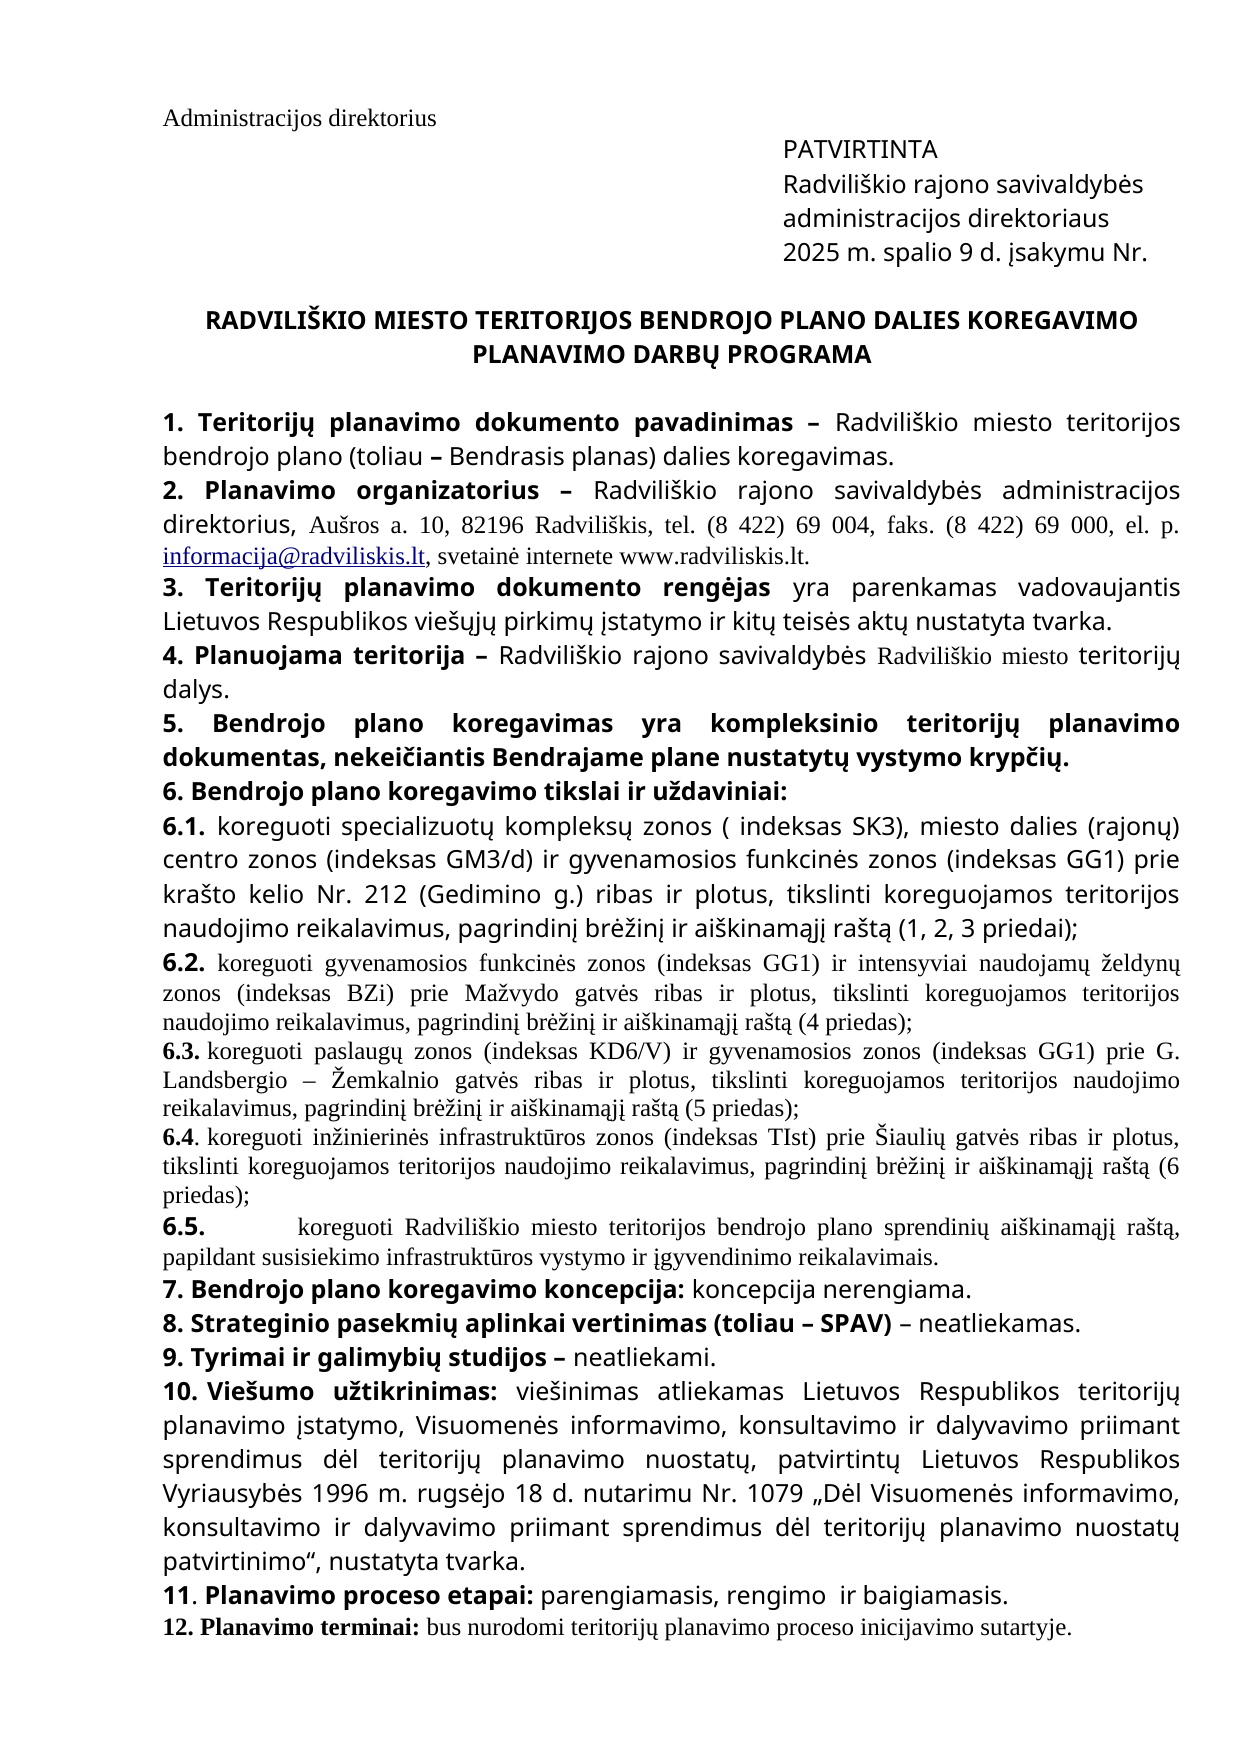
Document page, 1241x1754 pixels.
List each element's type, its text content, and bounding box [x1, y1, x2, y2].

text 1. Teritorijų planavimo dokumento pavadinimas – Radviliškio miesto teritorijos bendrojo plano (toliau – Bendrasis planas) dalies koregavimas. [162, 405, 1181, 473]
text 6.5. koreguoti Radviliškio miesto teritorijos bendrojo plano sprendinių aiškinamąjį raštą, papildant susisiekimo infrastruktūros vystymo ir įgyvendinimo reikalavimais. [162, 1208, 1181, 1271]
text 5. Bendrojo plano koregavimas yra kompleksinio teritorijų planavimo dokumentas, nekeičiantis Bendrajame plane nustatytų vystymo krypčių. [162, 706, 1181, 774]
text 10. Viešumo užtikrinimas: viešinimas atliekamas Lietuvos Respublikos teritorijų planavimo įstatymo, Visuomenės informavimo, konsultavimo ir dalyvavimo priimant sprendimus dėl teritorijų planavimo nuostatų, patvirtintų Lietuvos Respublikos Vyriausybės 1996 m. rugsėjo 18 d. nutarimu Nr. 1079 „Dėl Visuomenės informavimo, konsultavimo ir dalyvavimo priimant sprendimus dėl teritorijų planavimo nuostatų patvirtinimo“, nustatyta tvarka. [162, 1373, 1181, 1578]
text 6. Bendrojo plano koregavimo tikslai ir uždaviniai: [162, 774, 1181, 808]
text 11. Planavimo proceso etapai: parengiamasis, rengimo ir baigiamasis. [162, 1578, 1181, 1612]
text 2. Planavimo organizatorius – Radviliškio rajono savivaldybės administracijos direktorius, Aušros a. 10, 82196 Radviliškis, tel. (8 422) 69 004, faks. (8 422) 69 000, el. p. informacija@radviliskis.lt, svetainė internete www.radviliskis.lt. [162, 473, 1181, 570]
text administracijos direktoriaus [753, 200, 1181, 234]
text 3. Teritorijų planavimo dokumento rengėjas yra parenkamas vadovaujantis Lietuvos Respublikos viešųjų pirkimų įstatymo ir kitų teisės aktų nustatyta tvarka. [162, 570, 1181, 638]
text 6.4. koreguoti inžinierinės infrastruktūros zonos (indeksas TIst) prie Šiaulių gatvės ribas ir plotus, tikslinti koreguojamos teritorijos naudojimo reikalavimus, pagrindinį brėžinį ir aiškinamąjį raštą (6 priedas); [162, 1122, 1181, 1208]
text 6.3. koreguoti paslaugų zonos (indeksas KD6/V) ir gyvenamosios zonos (indeksas GG1) prie G. Landsbergio – Žemkalnio gatvės ribas ir plotus, tikslinti koreguojamos teritorijos naudojimo reikalavimus, pagrindinį brėžinį ir aiškinamąjį raštą (5 priedas); [162, 1036, 1181, 1122]
text 9. Tyrimai ir galimybių studijos – neatliekami. [162, 1339, 1181, 1373]
text 6.1. koreguoti specializuotų kompleksų zonos ( indeksas SK3), miesto dalies (rajonų) centro zonos (indeksas GM3/d) ir gyvenamosios funkcinės zonos (indeksas GG1) prie krašto kelio Nr. 212 (Gedimino g.) ribas ir plotus, tikslinti koreguojamos teritorijos naudojimo reikalavimus, pagrindinį brėžinį ir aiškinamąjį raštą (1, 2, 3 priedai); [162, 808, 1181, 944]
text Administracijos direktorius [162, 103, 1181, 132]
text Radviliškio rajono savivaldybės [753, 166, 1181, 200]
text PATVIRTINTA [753, 132, 1181, 166]
text 8. Strateginio pasekmių aplinkai vertinimas (toliau – SPAV) – neatliekamas. [162, 1305, 1181, 1339]
text 4. Planuojama teritorija – Radviliškio rajono savivaldybės Radviliškio miesto teritorijų dalys. [162, 638, 1181, 706]
text 7. Bendrojo plano koregavimo koncepcija: koncepcija nerengiama. [162, 1271, 1181, 1305]
text 6.2. koreguoti gyvenamosios funkcinės zonos (indeksas GG1) ir intensyviai naudojamų želdynų zonos (indeksas BZi) prie Mažvydo gatvės ribas ir plotus, tikslinti koreguojamos teritorijos naudojimo reikalavimus, pagrindinį brėžinį ir aiškinamąjį raštą (4 priedas); [162, 944, 1181, 1036]
text RADVILIŠKIO MIESTO TERITORIJOS BENDROJO PLANO DALIES KOREGAVIMO PLANAVIMO DARBŲ PROGRAMA [162, 302, 1181, 371]
text 12. Planavimo terminai: bus nurodomi teritorijų planavimo proceso inicijavimo sutartyje. [162, 1612, 1181, 1641]
text 2025 m. spalio 9 d. įsakymu Nr. [698, 234, 1181, 268]
